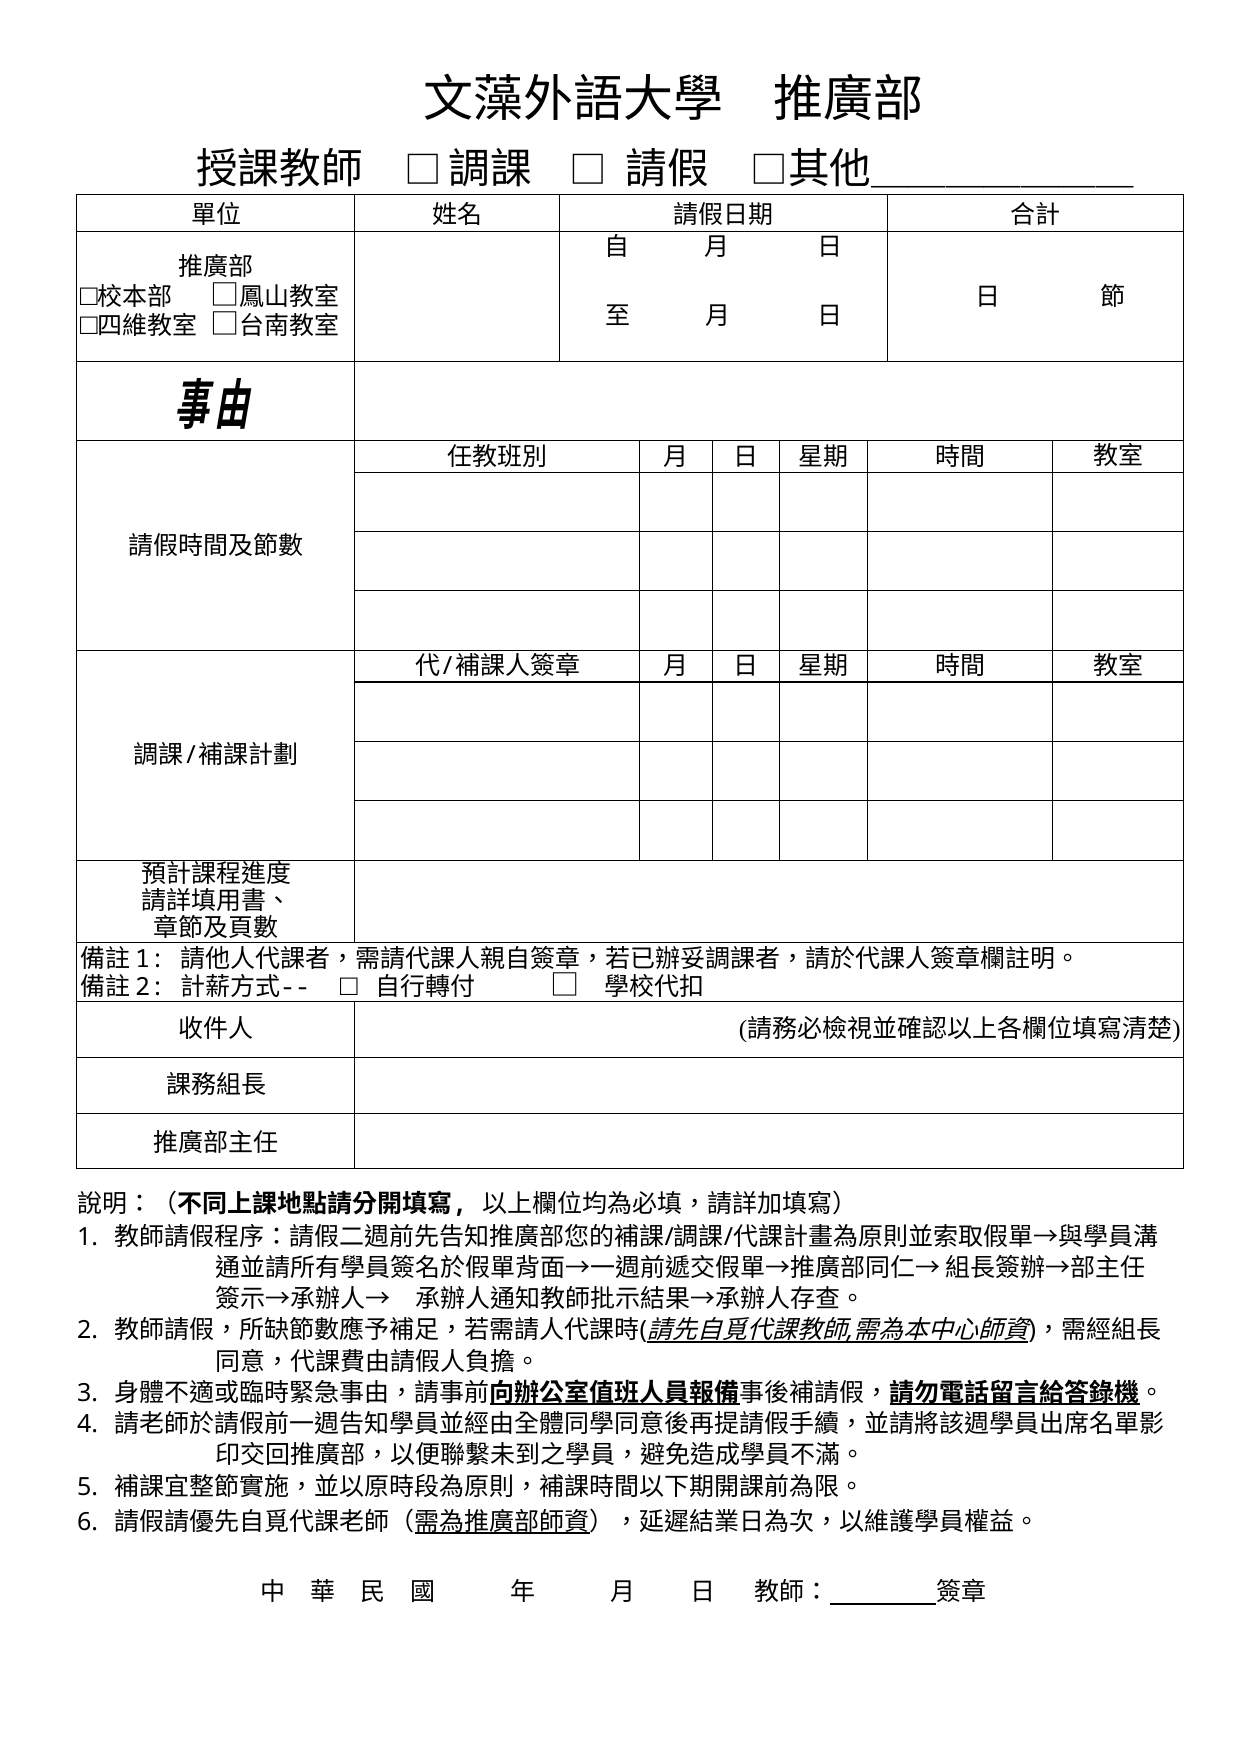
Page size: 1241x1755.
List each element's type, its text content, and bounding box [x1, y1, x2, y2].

table_cell [640, 591, 712, 650]
text 說明：（不同上課地點請分開填寫, 以上欄位均為必填，請詳加填寫） [77, 1184, 1169, 1220]
table_cell 星期 [780, 651, 867, 681]
table_cell [868, 801, 1052, 859]
table_cell 月 [640, 441, 712, 472]
table_cell [713, 801, 779, 859]
table_cell 調課/補課計劃 [77, 651, 354, 859]
table_cell 任教班別 [355, 441, 639, 472]
table_cell [355, 362, 1183, 440]
table_cell [355, 473, 639, 531]
table_cell 星期 [780, 441, 867, 472]
table_cell 時間 [868, 651, 1052, 681]
text 中 華 民 國 年 月 日 教師： 簽章 [77, 1572, 1169, 1608]
table_cell [780, 473, 867, 531]
table_cell [355, 532, 639, 590]
list 身體不適或臨時緊急事由，請事前向辦公室值班人員報備事後補請假，請勿電話留言給答錄機。 [77, 1376, 1169, 1408]
table_cell 教室 [1053, 651, 1183, 681]
table_cell [1053, 532, 1183, 590]
table_cell [355, 861, 1183, 942]
table_cell [713, 591, 779, 650]
table_cell 請假時間及節數 [77, 441, 354, 650]
table_cell [780, 591, 867, 650]
table_cell [355, 591, 639, 650]
table_cell [713, 742, 779, 800]
table_cell [355, 683, 639, 741]
table_cell (請務必檢視並確認以上各欄位填寫清楚) [355, 1002, 1183, 1057]
table_cell 自 月 日 至 月 日 [560, 232, 887, 361]
table_cell [355, 801, 639, 859]
table_cell [780, 742, 867, 800]
table_header 合計 [888, 195, 1183, 231]
table_cell 推廣部 □校本部 □鳳山教室 □四維教室 □台南教室 [77, 232, 354, 361]
table_cell [780, 683, 867, 741]
table_cell [1053, 683, 1183, 741]
list 教師請假程序：請假二週前先告知推廣部您的補課/調課/代課計畫為原則並索取假單→與學員溝通並請所有學員簽名於假單背面→一週前遞交假單→推廣部同仁→ 組長簽辦→部主任簽示→承辦人→ 承辦人通知教師批示結果→承辦人存查。 [77, 1220, 1169, 1314]
table_cell [640, 801, 712, 859]
table_cell [713, 473, 779, 531]
table_cell 推廣部主任 [77, 1114, 354, 1168]
table_cell [355, 232, 559, 361]
table_cell [640, 683, 712, 741]
text 文藻外語大學 推廣部 [77, 75, 1169, 127]
table_cell [780, 801, 867, 859]
table_cell 時間 [868, 441, 1052, 472]
table_cell [1053, 801, 1183, 859]
table_cell 備註1: 請他人代課者，需請代課人親自簽章，若已辦妥調課者，請於代課人簽章欄註明。 備註2: 計薪方式-- □ 自行轉付 □ 學校代扣 [77, 943, 1183, 1001]
table_cell [640, 532, 712, 590]
list 教師請假，所缺節數應予補足，若需請人代課時(請先自覓代課教師,需為本中心師資)，需經組長同意，代課費由請假人負擔。 [77, 1314, 1169, 1376]
table_cell [868, 742, 1052, 800]
table_cell 日 [713, 651, 779, 681]
table_header 姓名 [355, 195, 559, 231]
table_cell [355, 742, 639, 800]
list 請假請優先自覓代課老師（需為推廣部師資），延遲結業日為次，以維護學員權益。 [77, 1501, 1169, 1538]
table_header 單位 [77, 195, 354, 231]
list 請老師於請假前一週告知學員並經由全體同學同意後再提請假手續，並請將該週學員出席名單影印交回推廣部，以便聯繫未到之學員，避免造成學員不滿。 [77, 1408, 1169, 1470]
table_cell [713, 683, 779, 741]
table_cell [868, 683, 1052, 741]
table_cell 代/補課人簽章 [355, 651, 639, 681]
table_cell [640, 473, 712, 531]
table_cell [1053, 473, 1183, 531]
table_cell [640, 742, 712, 800]
table_cell [868, 473, 1052, 531]
table_cell 事由 [77, 362, 354, 440]
table_cell [780, 532, 867, 590]
table_cell 日 節 [888, 232, 1183, 361]
table_cell [355, 1114, 1183, 1168]
text 授課教師 □ 調課 □ 請假 □其他＿＿＿＿＿＿＿ [77, 142, 1169, 194]
table_cell 日 [713, 441, 779, 472]
table_cell [713, 532, 779, 590]
table_cell [868, 532, 1052, 590]
table_cell 教室 [1053, 441, 1183, 472]
table_cell 收件人 [77, 1002, 354, 1057]
table_cell [868, 591, 1052, 650]
table_cell [1053, 591, 1183, 650]
table_header 請假日期 [560, 195, 887, 231]
table_cell 月 [640, 651, 712, 681]
table_cell [355, 1058, 1183, 1113]
table_cell [1053, 742, 1183, 800]
list 補課宜整節實施，並以原時段為原則，補課時間以下期開課前為限。 [77, 1470, 1169, 1501]
table_cell 課務組長 [77, 1058, 354, 1113]
table_cell 預計課程進度 請詳填用書、 章節及頁數 [77, 861, 354, 942]
